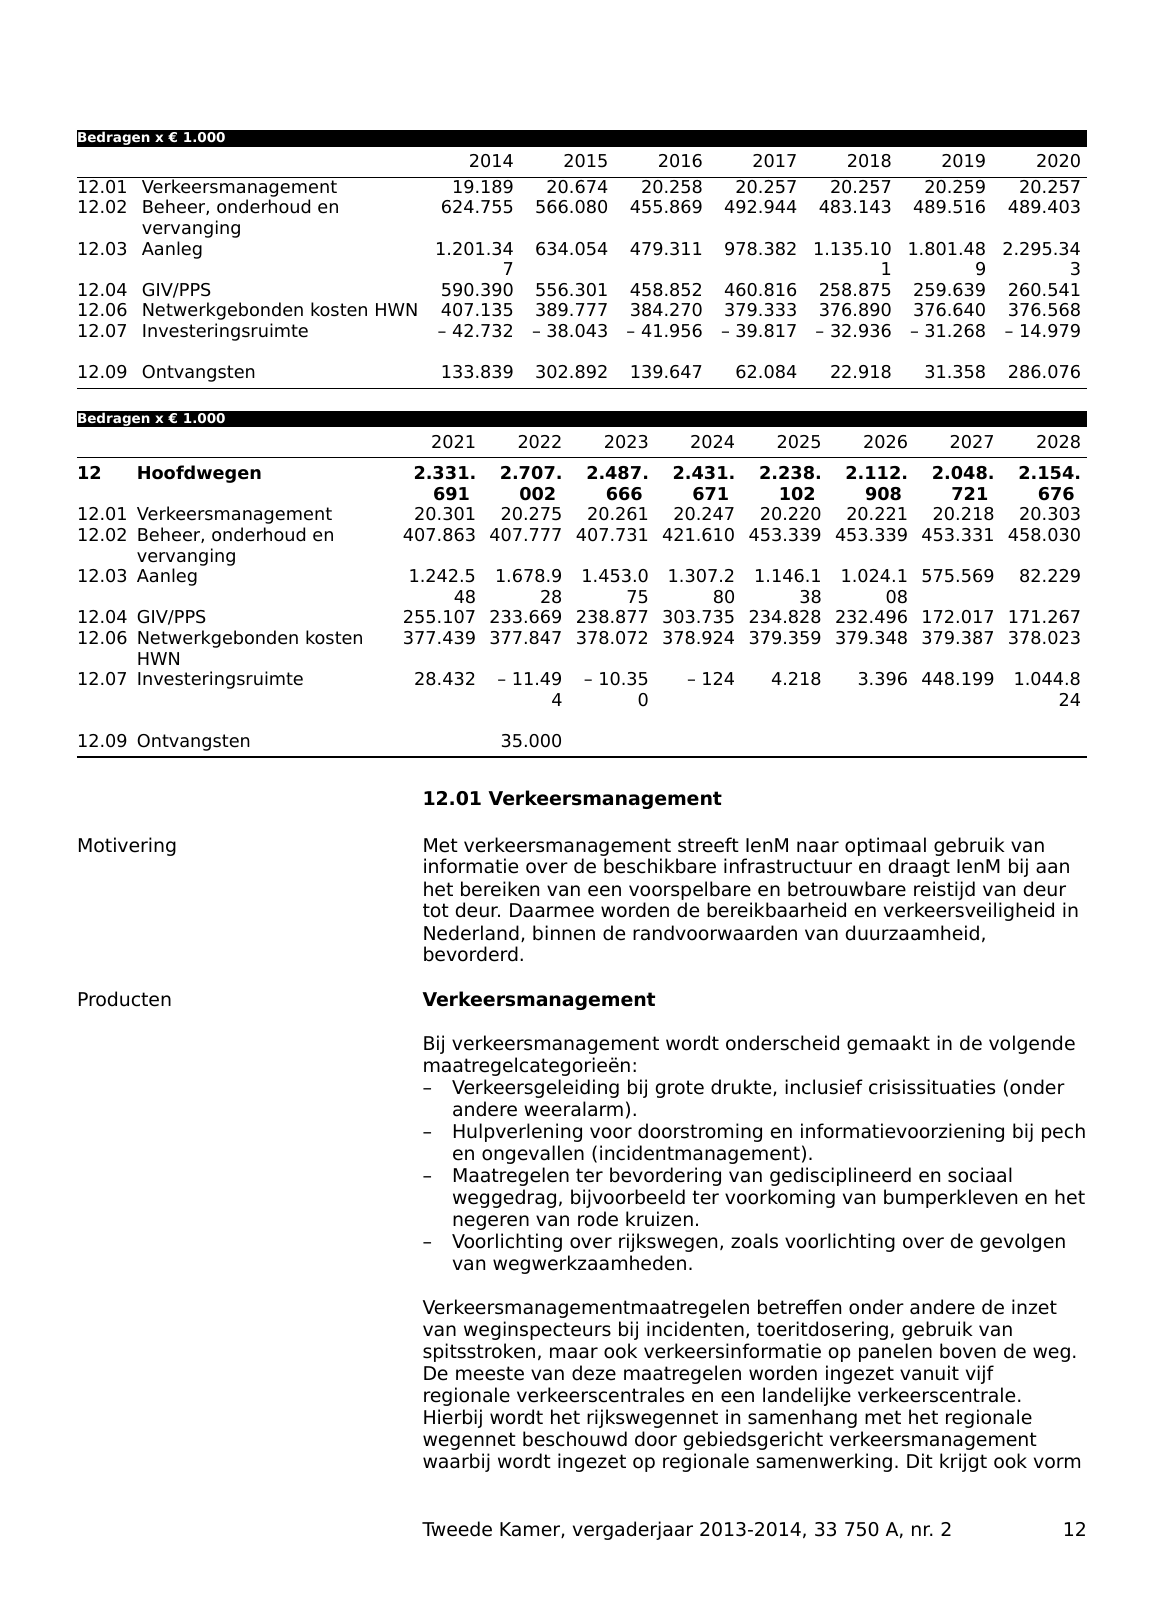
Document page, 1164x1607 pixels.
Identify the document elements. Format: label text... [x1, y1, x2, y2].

table_cell 20.257 [992, 178, 1087, 197]
table_cell 31.358 [898, 362, 992, 388]
table_cell 4.218 [741, 669, 827, 711]
table_cell [568, 731, 654, 756]
table_cell 2028 [1000, 427, 1087, 457]
table_cell 260.541 [992, 280, 1087, 300]
table_cell 453.339 [828, 525, 914, 566]
table_cell 133.839 [425, 362, 519, 388]
table_cell GIV/PPS [136, 280, 425, 300]
table_cell [828, 711, 914, 731]
table_cell 379.359 [741, 628, 827, 669]
table_cell Netwerkgebonden kosten HWN [136, 300, 425, 321]
table_cell [655, 711, 741, 731]
table_cell 12.09 [77, 731, 131, 756]
table_cell [395, 711, 482, 731]
table_cell – 124 [655, 669, 741, 711]
table_cell 407.135 [425, 300, 519, 321]
table_cell – 31.268 [898, 321, 992, 342]
table_cell 12.07 [77, 321, 136, 342]
table_cell 259.639 [898, 280, 992, 300]
table_cell Hoofdwegen [131, 458, 395, 504]
text Producten [77, 988, 399, 1011]
table_cell [709, 342, 803, 362]
table_cell 12.07 [77, 669, 131, 711]
table_cell 2026 [828, 427, 914, 457]
table_cell 20.261 [568, 504, 654, 525]
table_cell 458.852 [614, 280, 708, 300]
table_cell 377.439 [395, 628, 482, 669]
table_cell 12.01 [77, 178, 136, 197]
table_cell 1.453.075 [568, 566, 654, 607]
text – Voorlichting over rijkswegen, zoals voorlichting over de gevolgen van wegwerkzaamheden. [422, 1231, 1087, 1274]
table_cell 82.229 [1000, 566, 1087, 607]
table_cell 20.674 [520, 178, 614, 197]
table_cell [1000, 711, 1087, 731]
table_cell 233.669 [482, 608, 568, 628]
table_cell 384.270 [614, 300, 708, 321]
table_cell 20.221 [828, 504, 914, 525]
table_cell 479.311 [614, 239, 708, 280]
table_cell 1.024.108 [828, 566, 914, 607]
table_cell 1.044.824 [1000, 669, 1087, 711]
table_cell 2016 [614, 147, 708, 177]
table_cell 2019 [898, 147, 992, 177]
table_cell 2.487.666 [568, 458, 654, 504]
table_cell 12.09 [77, 362, 136, 388]
table_cell [914, 711, 1000, 731]
table_cell 238.877 [568, 608, 654, 628]
table_cell [803, 342, 897, 362]
table_header Bedragen x € 1.000 [77, 130, 1087, 146]
table_cell 302.892 [520, 362, 614, 388]
table_cell 2027 [914, 427, 1000, 457]
table_cell 458.030 [1000, 525, 1087, 566]
table_cell 376.640 [898, 300, 992, 321]
table_cell 556.301 [520, 280, 614, 300]
table_cell 12 [77, 458, 131, 504]
table_cell 303.735 [655, 608, 741, 628]
table_cell [136, 342, 425, 362]
table_cell 20.220 [741, 504, 827, 525]
table_cell Aanleg [136, 239, 425, 280]
table_cell [828, 731, 914, 756]
table_cell [914, 731, 1000, 756]
table_cell 2021 [395, 427, 482, 457]
table_cell 1.307.280 [655, 566, 741, 607]
table_cell 2015 [520, 147, 614, 177]
table_cell 453.331 [914, 525, 1000, 566]
table_cell 20.258 [614, 178, 708, 197]
table_cell 20.303 [1000, 504, 1087, 525]
table_cell 20.257 [709, 178, 803, 197]
table_cell 2024 [655, 427, 741, 457]
table_cell 12.03 [77, 239, 136, 280]
table_cell 2023 [568, 427, 654, 457]
table_cell 3.396 [828, 669, 914, 711]
table_cell 376.890 [803, 300, 897, 321]
table_cell 12.02 [77, 197, 136, 238]
table_cell 1.135.101 [803, 239, 897, 280]
table_cell 407.731 [568, 525, 654, 566]
table_cell 489.403 [992, 197, 1087, 238]
table_cell [655, 731, 741, 756]
text Met verkeersmanagement streeft IenM naar optimaal gebruik van informatie over de beschikbare infrastructuur en draagt IenM bij aan het bereiken van een voorspelbare en betrouwbare reistijd van deur tot deur. Daarmee worden de bereikbaarheid en verkeersveiligheid in Nederland, binnen de randvoorwaarden van duurzaamheid, bevorderd. [422, 834, 1087, 966]
table_cell 20.257 [803, 178, 897, 197]
table_cell – 38.043 [520, 321, 614, 342]
table_cell Netwerkgebonden kosten HWN [131, 628, 395, 669]
table_cell 2.707.002 [482, 458, 568, 504]
table_cell 460.816 [709, 280, 803, 300]
table_cell Ontvangsten [136, 362, 425, 388]
table_cell 12.01 [77, 504, 131, 525]
table_cell 492.944 [709, 197, 803, 238]
table_cell [741, 711, 827, 731]
table_cell 2017 [709, 147, 803, 177]
text – Hulpverlening voor doorstroming en informatievoorziening bij pech en ongevallen (incidentmanagement). [422, 1121, 1087, 1164]
table_cell 12.06 [77, 300, 136, 321]
text Verkeersmanagementmaatregelen betreffen onder andere de inzet van weginspecteurs bij incidenten, toeritdosering, gebruik van spitsstroken, maar ook verkeersinformatie op panelen boven de weg. De meeste van deze maatregelen worden ingezet vanuit vijf regionale verkeerscentrales en een landelijke verkeerscentrale. Hierbij wordt het rijkswegennet in samenhang met het regionale wegennet beschouwd door gebiedsgericht verkeersmanagement waarbij wordt ingezet op regionale samenwerking. Dit krijgt ook vorm [422, 1297, 1087, 1472]
table_cell – 41.956 [614, 321, 708, 342]
table_cell 28.432 [395, 669, 482, 711]
table_cell 20.259 [898, 178, 992, 197]
text Motivering [77, 834, 399, 856]
table_cell Aanleg [131, 566, 395, 607]
table_cell 376.568 [992, 300, 1087, 321]
table_cell [741, 731, 827, 756]
table_cell 1.201.347 [425, 239, 519, 280]
table_cell Verkeersmanagement [131, 504, 395, 525]
table_cell – 42.732 [425, 321, 519, 342]
table_cell 19.189 [425, 178, 519, 197]
table_cell Beheer, onderhoud en vervanging [136, 197, 425, 238]
table_cell 407.863 [395, 525, 482, 566]
table_cell Ontvangsten [131, 731, 395, 756]
table_cell 1.678.928 [482, 566, 568, 607]
table_cell 258.875 [803, 280, 897, 300]
table_cell GIV/PPS [131, 608, 395, 628]
table_cell 2014 [425, 147, 519, 177]
table_cell 12.03 [77, 566, 131, 607]
table_cell 378.023 [1000, 628, 1087, 669]
table_cell 455.869 [614, 197, 708, 238]
table_cell 20.275 [482, 504, 568, 525]
table_cell [131, 711, 395, 731]
table_cell 379.387 [914, 628, 1000, 669]
table_cell 2025 [741, 427, 827, 457]
table_cell – 11.494 [482, 669, 568, 711]
table_cell 12.06 [77, 628, 131, 669]
table_cell – 32.936 [803, 321, 897, 342]
table_cell 12.04 [77, 280, 136, 300]
table_cell 379.348 [828, 628, 914, 669]
table_cell 2.238.102 [741, 458, 827, 504]
table_cell 2.048.721 [914, 458, 1000, 504]
subtitle 12.01 Verkeersmanagement [422, 787, 1087, 809]
table_cell 378.072 [568, 628, 654, 669]
table_cell 35.000 [482, 731, 568, 756]
table_cell 421.610 [655, 525, 741, 566]
table_cell [77, 342, 136, 362]
table_cell 286.076 [992, 362, 1087, 388]
table_cell Investeringsruimte [131, 669, 395, 711]
table_cell 2.295.343 [992, 239, 1087, 280]
table_cell 2018 [803, 147, 897, 177]
table_cell Beheer, onderhoud en vervanging [131, 525, 395, 566]
table_cell [425, 342, 519, 362]
table_cell – 10.350 [568, 669, 654, 711]
table_cell [1000, 731, 1087, 756]
table_cell 566.080 [520, 197, 614, 238]
table_cell 1.146.138 [741, 566, 827, 607]
table_cell 2.431.671 [655, 458, 741, 504]
table_cell 172.017 [914, 608, 1000, 628]
table_cell 379.333 [709, 300, 803, 321]
table_cell 1.801.489 [898, 239, 992, 280]
table_cell 448.199 [914, 669, 1000, 711]
table_cell – 39.817 [709, 321, 803, 342]
table_cell 234.828 [741, 608, 827, 628]
table_cell 139.647 [614, 362, 708, 388]
table_cell [77, 427, 395, 457]
table_cell 12.04 [77, 608, 131, 628]
table_cell [568, 711, 654, 731]
table_cell [614, 342, 708, 362]
text – Maatregelen ter bevordering van gedisciplineerd en sociaal weggedrag, bijvoorbeeld ter voorkoming van bumperkleven en het negeren van rode kruizen. [422, 1164, 1087, 1231]
table_cell 453.339 [741, 525, 827, 566]
table_cell 634.054 [520, 239, 614, 280]
table_cell 22.918 [803, 362, 897, 388]
table_cell 255.107 [395, 608, 482, 628]
table_cell Investeringsruimte [136, 321, 425, 342]
table_header Bedragen x € 1.000 [77, 411, 1087, 426]
table_cell 377.847 [482, 628, 568, 669]
table_cell 2022 [482, 427, 568, 457]
table_cell 378.924 [655, 628, 741, 669]
table_cell 171.267 [1000, 608, 1087, 628]
table_cell 978.382 [709, 239, 803, 280]
table_cell [482, 711, 568, 731]
table_cell 575.569 [914, 566, 1000, 607]
table_cell 2.331.691 [395, 458, 482, 504]
table_cell [77, 147, 425, 177]
table_cell 483.143 [803, 197, 897, 238]
text Bij verkeersmanagement wordt onderscheid gemaakt in de volgende maatregelcategorieën: [422, 1033, 1087, 1077]
table_cell Verkeersmanagement [136, 178, 425, 197]
table_cell 20.218 [914, 504, 1000, 525]
table_cell 389.777 [520, 300, 614, 321]
table_cell 20.301 [395, 504, 482, 525]
table_cell – 14.979 [992, 321, 1087, 342]
table_cell 2.112.908 [828, 458, 914, 504]
table_cell 2.154.676 [1000, 458, 1087, 504]
table_cell [77, 711, 131, 731]
table_cell 1.242.548 [395, 566, 482, 607]
table_cell [520, 342, 614, 362]
subtitle Verkeersmanagement [422, 988, 1087, 1011]
table_cell 12.02 [77, 525, 131, 566]
table_cell 624.755 [425, 197, 519, 238]
subtitle [77, 1011, 399, 1018]
table_cell [992, 342, 1087, 362]
table_cell 2020 [992, 147, 1087, 177]
table_cell 489.516 [898, 197, 992, 238]
table_cell [395, 731, 482, 756]
table_cell 62.084 [709, 362, 803, 388]
table_cell 590.390 [425, 280, 519, 300]
table_cell 407.777 [482, 525, 568, 566]
table_cell [898, 342, 992, 362]
table_cell 232.496 [828, 608, 914, 628]
table_cell 20.247 [655, 504, 741, 525]
text – Verkeersgeleiding bij grote drukte, inclusief crisissituaties (onder andere weeralarm). [422, 1077, 1087, 1121]
